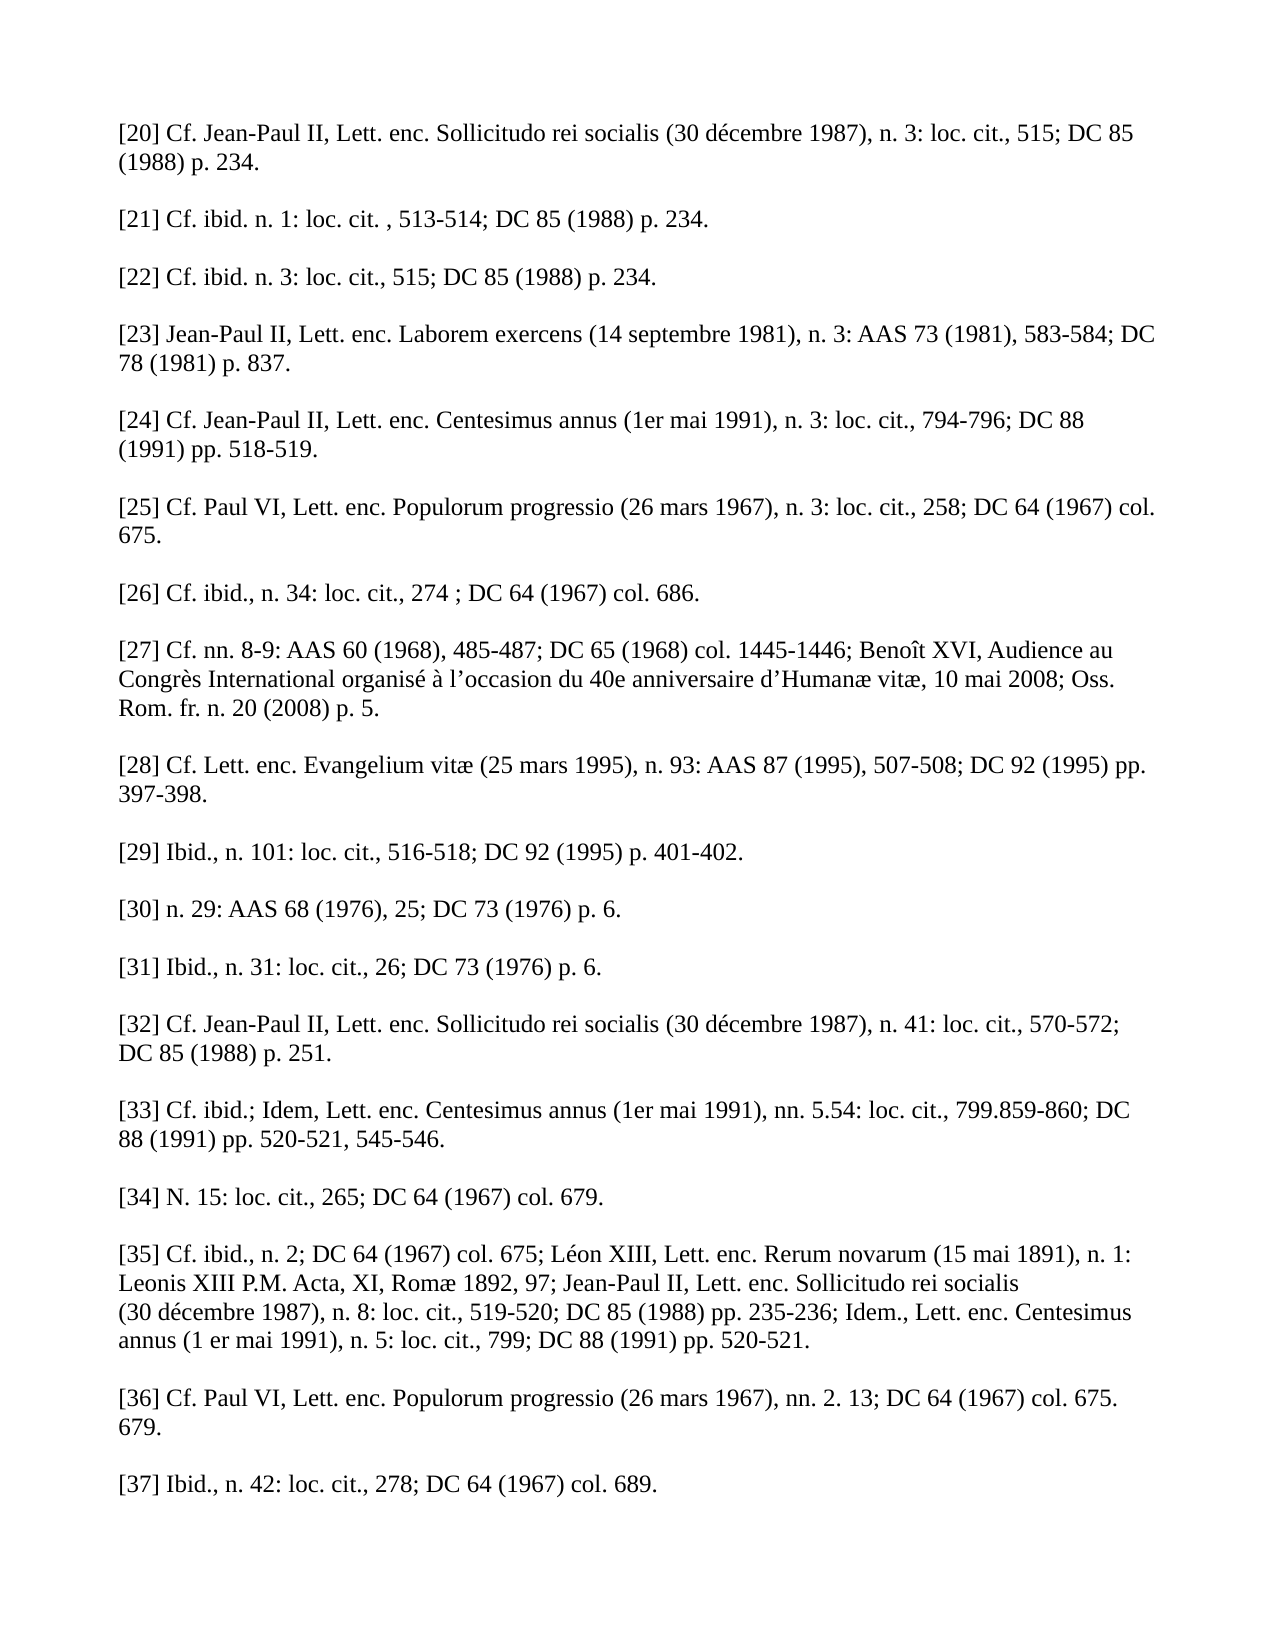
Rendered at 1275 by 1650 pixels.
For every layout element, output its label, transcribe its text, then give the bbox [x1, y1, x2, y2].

text [28] Cf. Lett. enc. Evangelium vitæ (25 mars 1995), n. 93: AAS 87 (1995), 507-508; DC 92 (1995) pp. 397-398. [118, 751, 1157, 808]
text [31] Ibid., n. 31: loc. cit., 26; DC 73 (1976) p. 6. [118, 952, 1157, 981]
text [29] Ibid., n. 101: loc. cit., 516-518; DC 92 (1995) p. 401-402. [118, 837, 1157, 866]
text [22] Cf. ibid. n. 3: loc. cit., 515; DC 85 (1988) p. 234. [118, 262, 1157, 291]
text (30 décembre 1987), n. 8: loc. cit., 519-520; DC 85 (1988) pp. 235-236; Idem., Lett. enc. Centesimus annus (1 er mai 1991), n. 5: loc. cit., 799; DC 88 (1991) pp. 520-521. [118, 1297, 1157, 1354]
text [30] n. 29: AAS 68 (1976), 25; DC 73 (1976) p. 6. [118, 894, 1157, 923]
text [25] Cf. Paul VI, Lett. enc. Populorum progressio (26 mars 1967), n. 3: loc. cit., 258; DC 64 (1967) col. 675. [118, 492, 1157, 549]
text [24] Cf. Jean-Paul II, Lett. enc. Centesimus annus (1er mai 1991), n. 3: loc. cit., 794-796; DC 88 (1991) pp. 518-519. [118, 406, 1157, 463]
text [36] Cf. Paul VI, Lett. enc. Populorum progressio (26 mars 1967), nn. 2. 13; DC 64 (1967) col. 675. 679. [118, 1383, 1157, 1441]
text [23] Jean-Paul II, Lett. enc. Laborem exercens (14 septembre 1981), n. 3: AAS 73 (1981), 583-584; DC 78 (1981) p. 837. [118, 319, 1157, 377]
text [34] N. 15: loc. cit., 265; DC 64 (1967) col. 679. [118, 1182, 1157, 1211]
text [27] Cf. nn. 8-9: AAS 60 (1968), 485-487; DC 65 (1968) col. 1445-1446; Benoît XVI, Audience au Congrès International organisé à l’occasion du 40e anniversaire d’Humanæ vitæ, 10 mai 2008; Oss. Rom. fr. n. 20 (2008) p. 5. [118, 636, 1157, 722]
text [32] Cf. Jean-Paul II, Lett. enc. Sollicitudo rei socialis (30 décembre 1987), n. 41: loc. cit., 570-572; DC 85 (1988) p. 251. [118, 1009, 1157, 1067]
text [37] Ibid., n. 42: loc. cit., 278; DC 64 (1967) col. 689. [118, 1469, 1157, 1498]
text [26] Cf. ibid., n. 34: loc. cit., 274 ; DC 64 (1967) col. 686. [118, 578, 1157, 607]
text [33] Cf. ibid.; Idem, Lett. enc. Centesimus annus (1er mai 1991), nn. 5.54: loc. cit., 799.859-860; DC 88 (1991) pp. 520-521, 545-546. [118, 1096, 1157, 1153]
text [35] Cf. ibid., n. 2; DC 64 (1967) col. 675; Léon XIII, Lett. enc. Rerum novarum (15 mai 1891), n. 1: Leonis XIII P.M. Acta, XI, Romæ 1892, 97; Jean-Paul II, Lett. enc. Sollicitudo rei socialis [118, 1239, 1157, 1297]
text [20] Cf. Jean-Paul II, Lett. enc. Sollicitudo rei socialis (30 décembre 1987), n. 3: loc. cit., 515; DC 85 (1988) p. 234. [118, 118, 1157, 176]
text [21] Cf. ibid. n. 1: loc. cit. , 513-514; DC 85 (1988) p. 234. [118, 204, 1157, 233]
